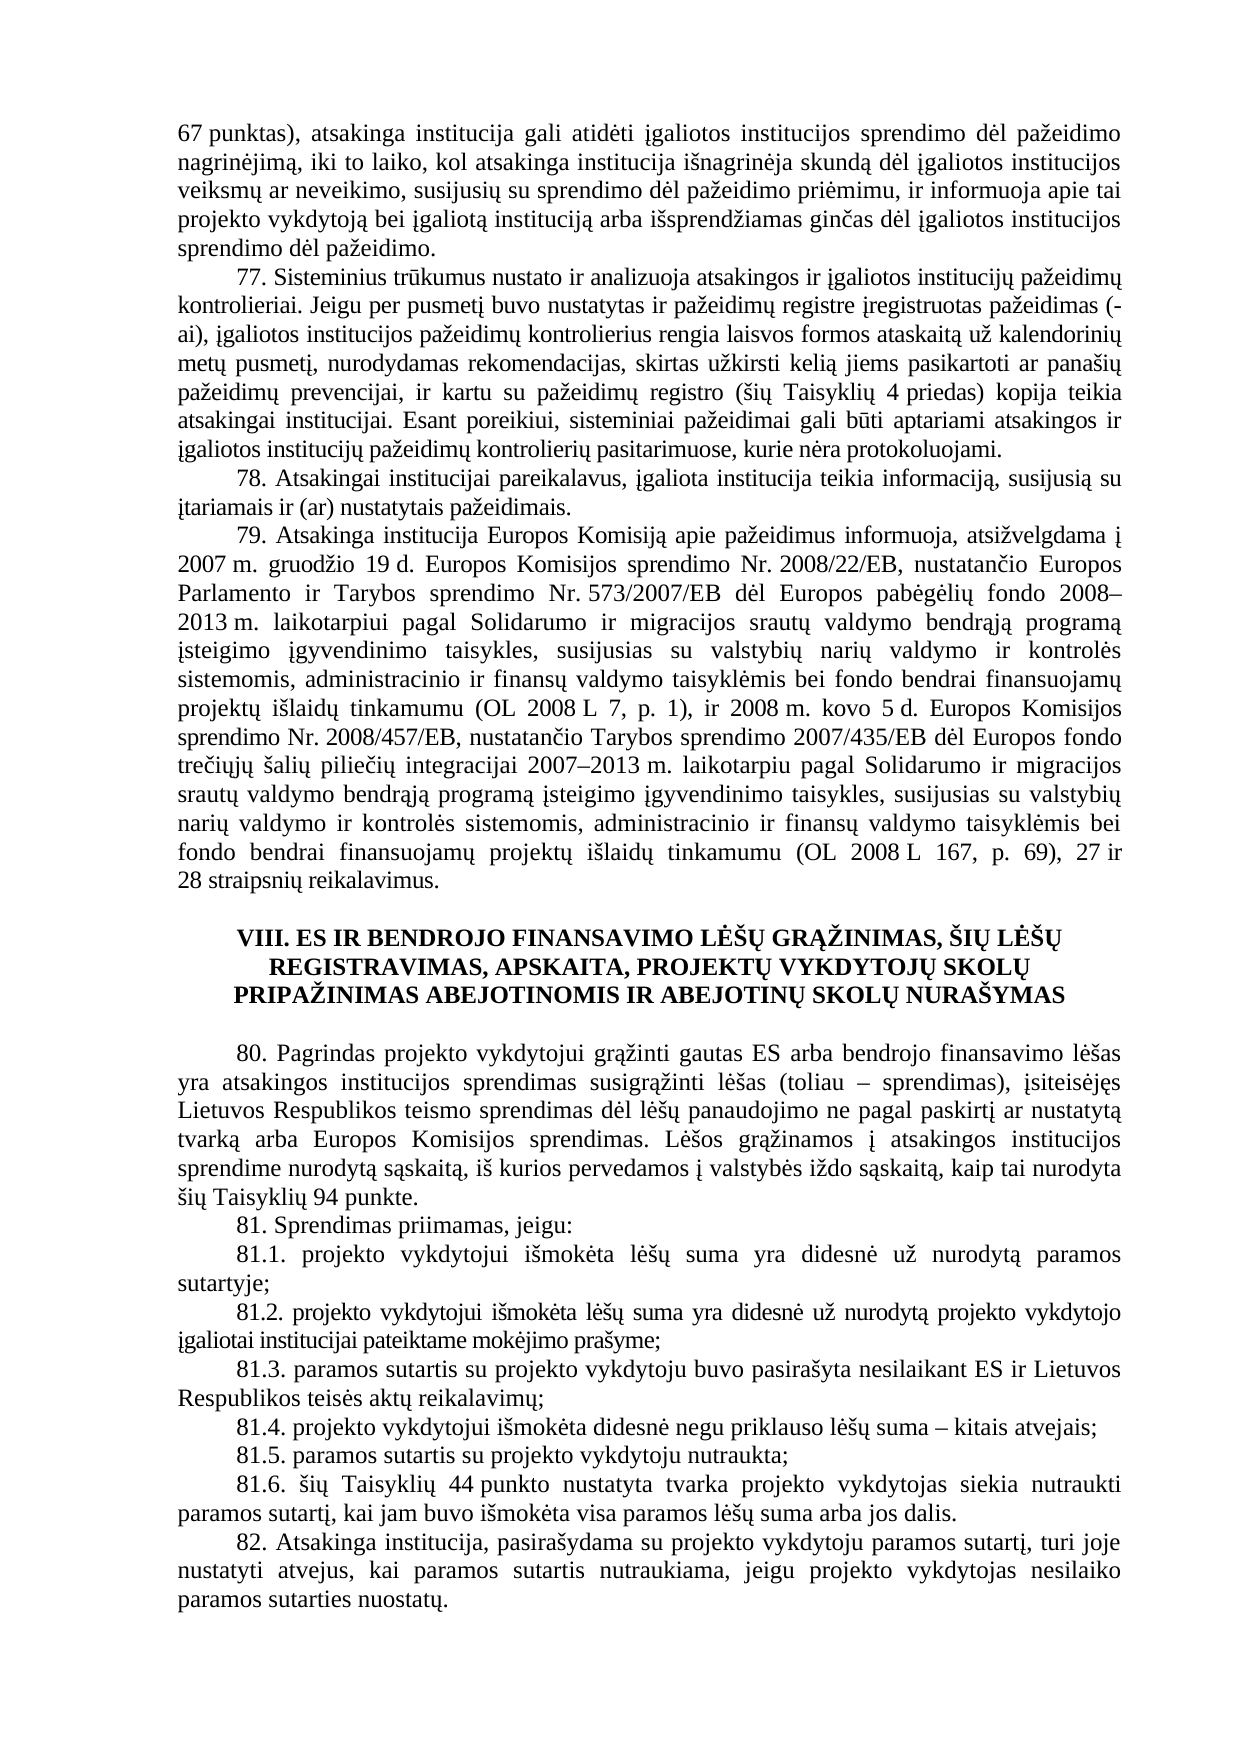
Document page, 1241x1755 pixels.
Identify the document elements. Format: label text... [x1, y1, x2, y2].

text 81.4. projekto vykdytojui išmokėta didesnė negu priklauso lėšų suma – kitais atvejais; [177, 1412, 1122, 1441]
text VIII. ES IR BENDROJO FINANSAVIMO LĖŠŲ GRĄŽINIMAS, ŠIŲ LĖŠŲ REGISTRAVIMAS, APSKAITA, PROJEKTŲ VYKDYTOJŲ SKOLŲ PRIPAŽINIMAS ABEJOTINOMIS IR ABEJOTINŲ SKOLŲ NURAŠYMAS [177, 923, 1122, 1009]
text 67 punktas), atsakinga institucija gali atidėti įgaliotos institucijos sprendimo dėl pažeidimo nagrinėjimą, iki to laiko, kol atsakinga institucija išnagrinėja skundą dėl įgaliotos institucijos veiksmų ar neveikimo, susijusių su sprendimo dėl pažeidimo priėmimu, ir informuoja apie tai projekto vykdytoją bei įgaliotą instituciją arba išsprendžiamas ginčas dėl įgaliotos institucijos sprendimo dėl pažeidimo. [177, 118, 1122, 262]
text 81. Sprendimas priimamas, jeigu: [177, 1211, 1122, 1239]
text 77. Sisteminius trūkumus nustato ir analizuoja atsakingos ir įgaliotos institucijų pažeidimų kontrolieriai. Jeigu per pusmetį buvo nustatytas ir pažeidimų registre įregistruotas pažeidimas (-ai), įgaliotos institucijos pažeidimų kontrolierius rengia laisvos formos ataskaitą už kalendorinių metų pusmetį, nurodydamas rekomendacijas, skirtas užkirsti kelią jiems pasikartoti ar panašių pažeidimų prevencijai, ir kartu su pažeidimų registro (šių Taisyklių 4 priedas) kopija teikia atsakingai institucijai. Esant poreikiui, sisteminiai pažeidimai gali būti aptariami atsakingos ir įgaliotos institucijų pažeidimų kontrolierių pasitarimuose, kurie nėra protokoluojami. [177, 262, 1122, 463]
text 81.6. šių Taisyklių 44 punkto nustatyta tvarka projekto vykdytojas siekia nutraukti paramos sutartį, kai jam buvo išmokėta visa paramos lėšų suma arba jos dalis. [177, 1469, 1122, 1527]
text 78. Atsakingai institucijai pareikalavus, įgaliota institucija teikia informaciją, susijusią su įtariamais ir (ar) nustatytais pažeidimais. [177, 463, 1122, 521]
text 81.2. projekto vykdytojui išmokėta lėšų suma yra didesnė už nurodytą projekto vykdytojo įgaliotai institucijai pateiktame mokėjimo prašyme; [177, 1297, 1122, 1354]
text 81.3. paramos sutartis su projekto vykdytoju buvo pasirašyta nesilaikant ES ir Lietuvos Respublikos teisės aktų reikalavimų; [177, 1354, 1122, 1412]
text 81.1. projekto vykdytojui išmokėta lėšų suma yra didesnė už nurodytą paramos sutartyje; [177, 1239, 1122, 1297]
text 81.5. paramos sutartis su projekto vykdytoju nutraukta; [177, 1441, 1122, 1469]
text 82. Atsakinga institucija, pasirašydama su projekto vykdytoju paramos sutartį, turi joje nustatyti atvejus, kai paramos sutartis nutraukiama, jeigu projekto vykdytojas nesilaiko paramos sutarties nuostatų. [177, 1527, 1122, 1613]
text 79. Atsakinga institucija Europos Komisiją apie pažeidimus informuoja, atsižvelgdama į 2007 m. gruodžio 19 d. Europos Komisijos sprendimo Nr. 2008/22/EB, nustatančio Europos Parlamento ir Tarybos sprendimo Nr. 573/2007/EB dėl Europos pabėgėlių fondo 2008–2013 m. laikotarpiui pagal Solidarumo ir migracijos srautų valdymo bendrąją programą įsteigimo įgyvendinimo taisykles, susijusias su valstybių narių valdymo ir kontrolės sistemomis, administracinio ir finansų valdymo taisyklėmis bei fondo bendrai finansuojamų projektų išlaidų tinkamumu (OL 2008 L 7, p. 1), ir 2008 m. kovo 5 d. Europos Komisijos sprendimo Nr. 2008/457/EB, nustatančio Tarybos sprendimo 2007/435/EB dėl Europos fondo trečiųjų šalių piliečių integracijai 2007–2013 m. laikotarpiu pagal Solidarumo ir migracijos srautų valdymo bendrąją programą įsteigimo įgyvendinimo taisykles, susijusias su valstybių narių valdymo ir kontrolės sistemomis, administracinio ir finansų valdymo taisyklėmis bei fondo bendrai finansuojamų projektų išlaidų tinkamumu (OL 2008 L 167, p. 69), 27 ir 28 straipsnių reikalavimus. [177, 521, 1122, 894]
text 80. Pagrindas projekto vykdytojui grąžinti gautas ES arba bendrojo finansavimo lėšas yra atsakingos institucijos sprendimas susigrąžinti lėšas (toliau – sprendimas), įsiteisėjęs Lietuvos Respublikos teismo sprendimas dėl lėšų panaudojimo ne pagal paskirtį ar nustatytą tvarką arba Europos Komisijos sprendimas. Lėšos grąžinamos į atsakingos institucijos sprendime nurodytą sąskaitą, iš kurios pervedamos į valstybės iždo sąskaitą, kaip tai nurodyta šių Taisyklių 94 punkte. [177, 1038, 1122, 1211]
